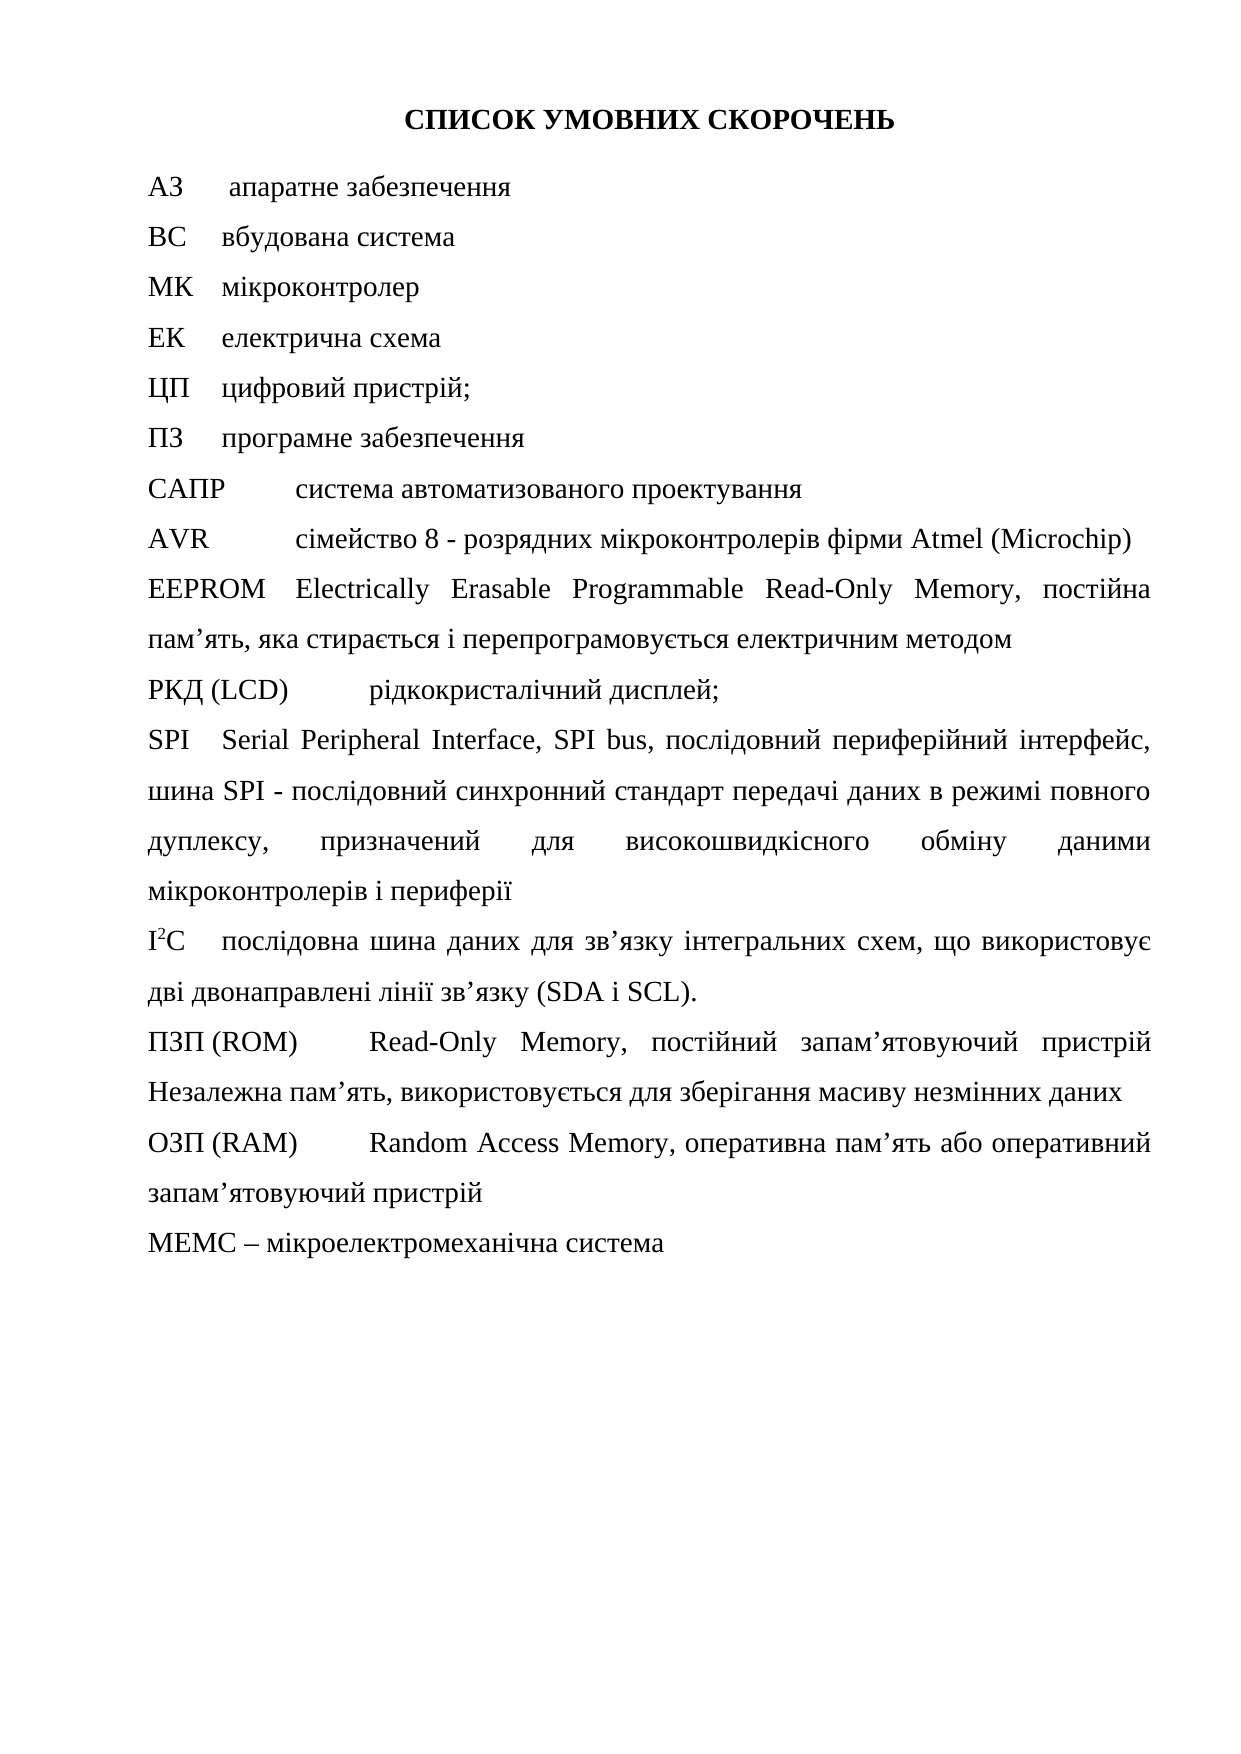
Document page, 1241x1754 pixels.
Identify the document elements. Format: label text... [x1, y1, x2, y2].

text РКД (LCD) рідкокристалічний дисплей; [148, 672, 1152, 706]
text ПЗП (ROM) Read-Only Memory, постійний запам’ятовуючий пристрій Незалежна пам’ять, використовується для зберігання масиву незмінних даних [148, 1024, 1152, 1108]
text ПЗ програмне забезпечення [148, 420, 1152, 454]
text I2C послідовна шина даних для зв’язку інтегральних схем, що використовує дві двонаправлені лінії зв’язку (SDA і SCL). [148, 923, 1152, 1007]
text AVR сімейство 8 - розрядних мікроконтролерів фірми Atmel (Microchip) [148, 521, 1152, 554]
text ОЗП (RAM) Random Access Memory, оперативна пам’ять або оперативний запам’ятовуючий пристрій [148, 1125, 1152, 1209]
text SPI Serial Peripheral Interface, SPI bus, послідовний периферійний інтерфейс, шина SPI - послідовний синхронний стандарт передачі даних в режимі повного дуплексу, призначений для високошвидкісного обміну даними мікроконтролерів і периферії [148, 722, 1152, 907]
text МК мікроконтролер [148, 269, 1152, 303]
text ЕК електрична схема [148, 320, 1152, 353]
text ЦП цифровий пристрій; [148, 370, 1152, 404]
text САПР система автоматизованого проектування [148, 471, 1152, 504]
text Список умовних скорочень [148, 102, 1152, 135]
text ВС вбудована система [148, 219, 1152, 253]
text MEMC – мікроелектромеханічна система [148, 1225, 1152, 1259]
text АЗ апаратне забезпечення [148, 169, 1152, 202]
text EEPROM Electrically Erasable Programmable Read-Only Memory, постійна пам’ять, яка стирається і перепрограмовується електричним методом [148, 571, 1152, 655]
